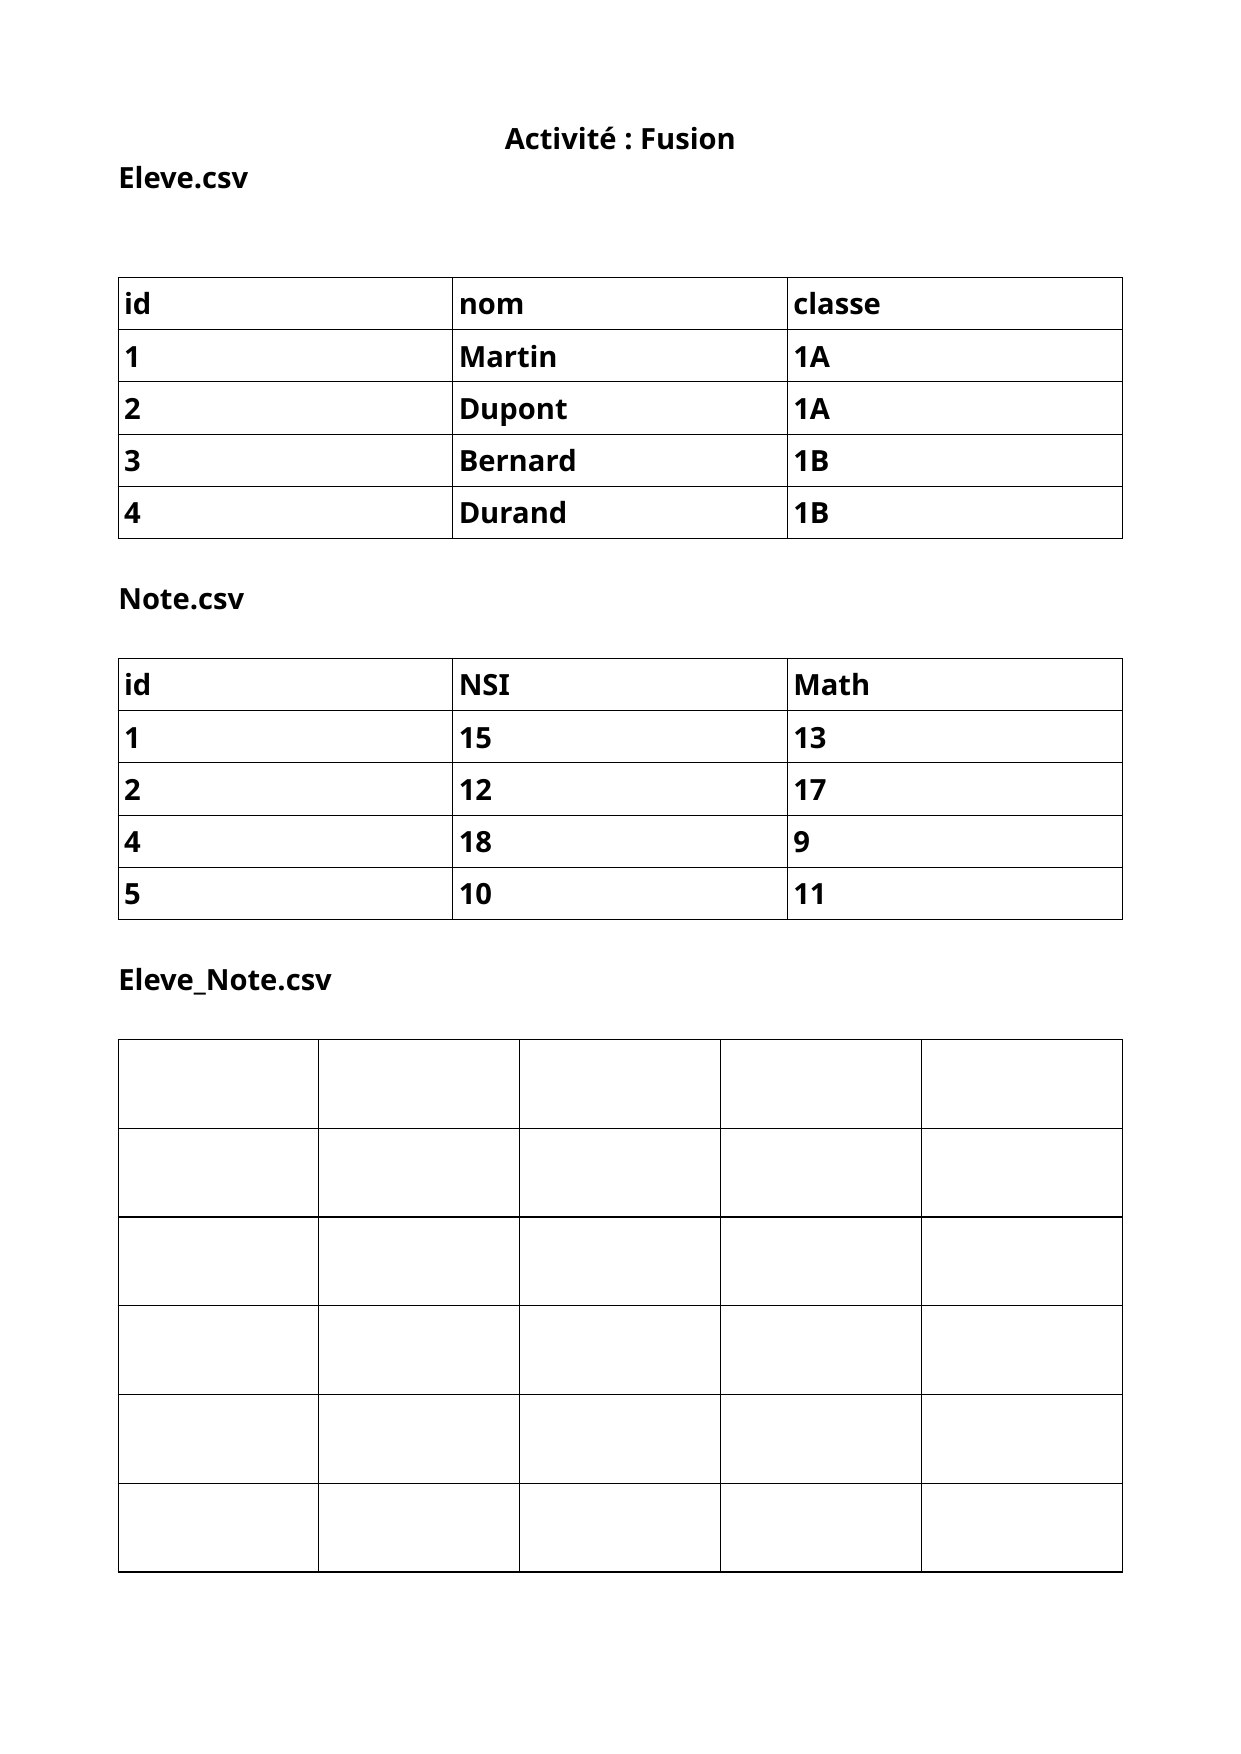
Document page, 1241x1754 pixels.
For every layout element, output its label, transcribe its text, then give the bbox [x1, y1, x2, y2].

table_cell [119, 1129, 318, 1216]
table_cell 2 [119, 763, 452, 814]
table_cell 2 [119, 382, 452, 433]
table_cell [319, 1129, 519, 1216]
table_cell 1 [119, 711, 452, 762]
table_cell [922, 1484, 1122, 1571]
table_cell [119, 1306, 318, 1394]
table_cell 4 [119, 487, 452, 538]
table_cell [721, 1306, 921, 1394]
table_cell [520, 1129, 720, 1216]
table_cell [520, 1395, 720, 1483]
table_cell 3 [119, 435, 452, 486]
table_header id [119, 659, 452, 710]
table_header classe [788, 278, 1122, 329]
table_cell 12 [453, 763, 787, 814]
table_cell 1B [788, 487, 1122, 538]
table_cell [922, 1306, 1122, 1394]
table_cell [721, 1218, 921, 1305]
table_cell [922, 1395, 1122, 1483]
table_cell [119, 1218, 318, 1305]
table_cell 18 [453, 816, 787, 867]
table_cell Bernard [453, 435, 787, 486]
table_cell [319, 1395, 519, 1483]
table_cell [319, 1218, 519, 1305]
table_header Math [788, 659, 1122, 710]
table_cell [922, 1129, 1122, 1216]
table_cell 11 [788, 868, 1122, 919]
text Eleve.csv [118, 158, 1122, 197]
table_header nom [453, 278, 787, 329]
table_header [721, 1040, 921, 1128]
table_cell 1A [788, 330, 1122, 381]
table_cell 13 [788, 711, 1122, 762]
table_cell 17 [788, 763, 1122, 814]
table_cell 10 [453, 868, 787, 919]
table_header [520, 1040, 720, 1128]
table_cell [922, 1218, 1122, 1305]
table_cell 9 [788, 816, 1122, 867]
table_cell [721, 1395, 921, 1483]
text Activité : Fusion [118, 118, 1122, 158]
text Note.csv [118, 578, 1122, 618]
table_header NSI [453, 659, 787, 710]
table_cell [721, 1484, 921, 1571]
table_cell [520, 1218, 720, 1305]
table_cell [319, 1306, 519, 1394]
table_cell Durand [453, 487, 787, 538]
table_cell Dupont [453, 382, 787, 433]
table_header [922, 1040, 1122, 1128]
table_cell 1A [788, 382, 1122, 433]
table_cell [721, 1129, 921, 1216]
table_cell 4 [119, 816, 452, 867]
table_header [319, 1040, 519, 1128]
table_cell [319, 1484, 519, 1571]
table_header id [119, 278, 452, 329]
table_cell [520, 1306, 720, 1394]
table_cell [119, 1484, 318, 1571]
table_cell 5 [119, 868, 452, 919]
table_cell [520, 1484, 720, 1571]
table_cell 15 [453, 711, 787, 762]
table_cell 1B [788, 435, 1122, 486]
table_cell [119, 1395, 318, 1483]
table_cell Martin [453, 330, 787, 381]
text Eleve_Note.csv [118, 959, 1122, 999]
table_header [119, 1040, 318, 1128]
table_cell 1 [119, 330, 452, 381]
